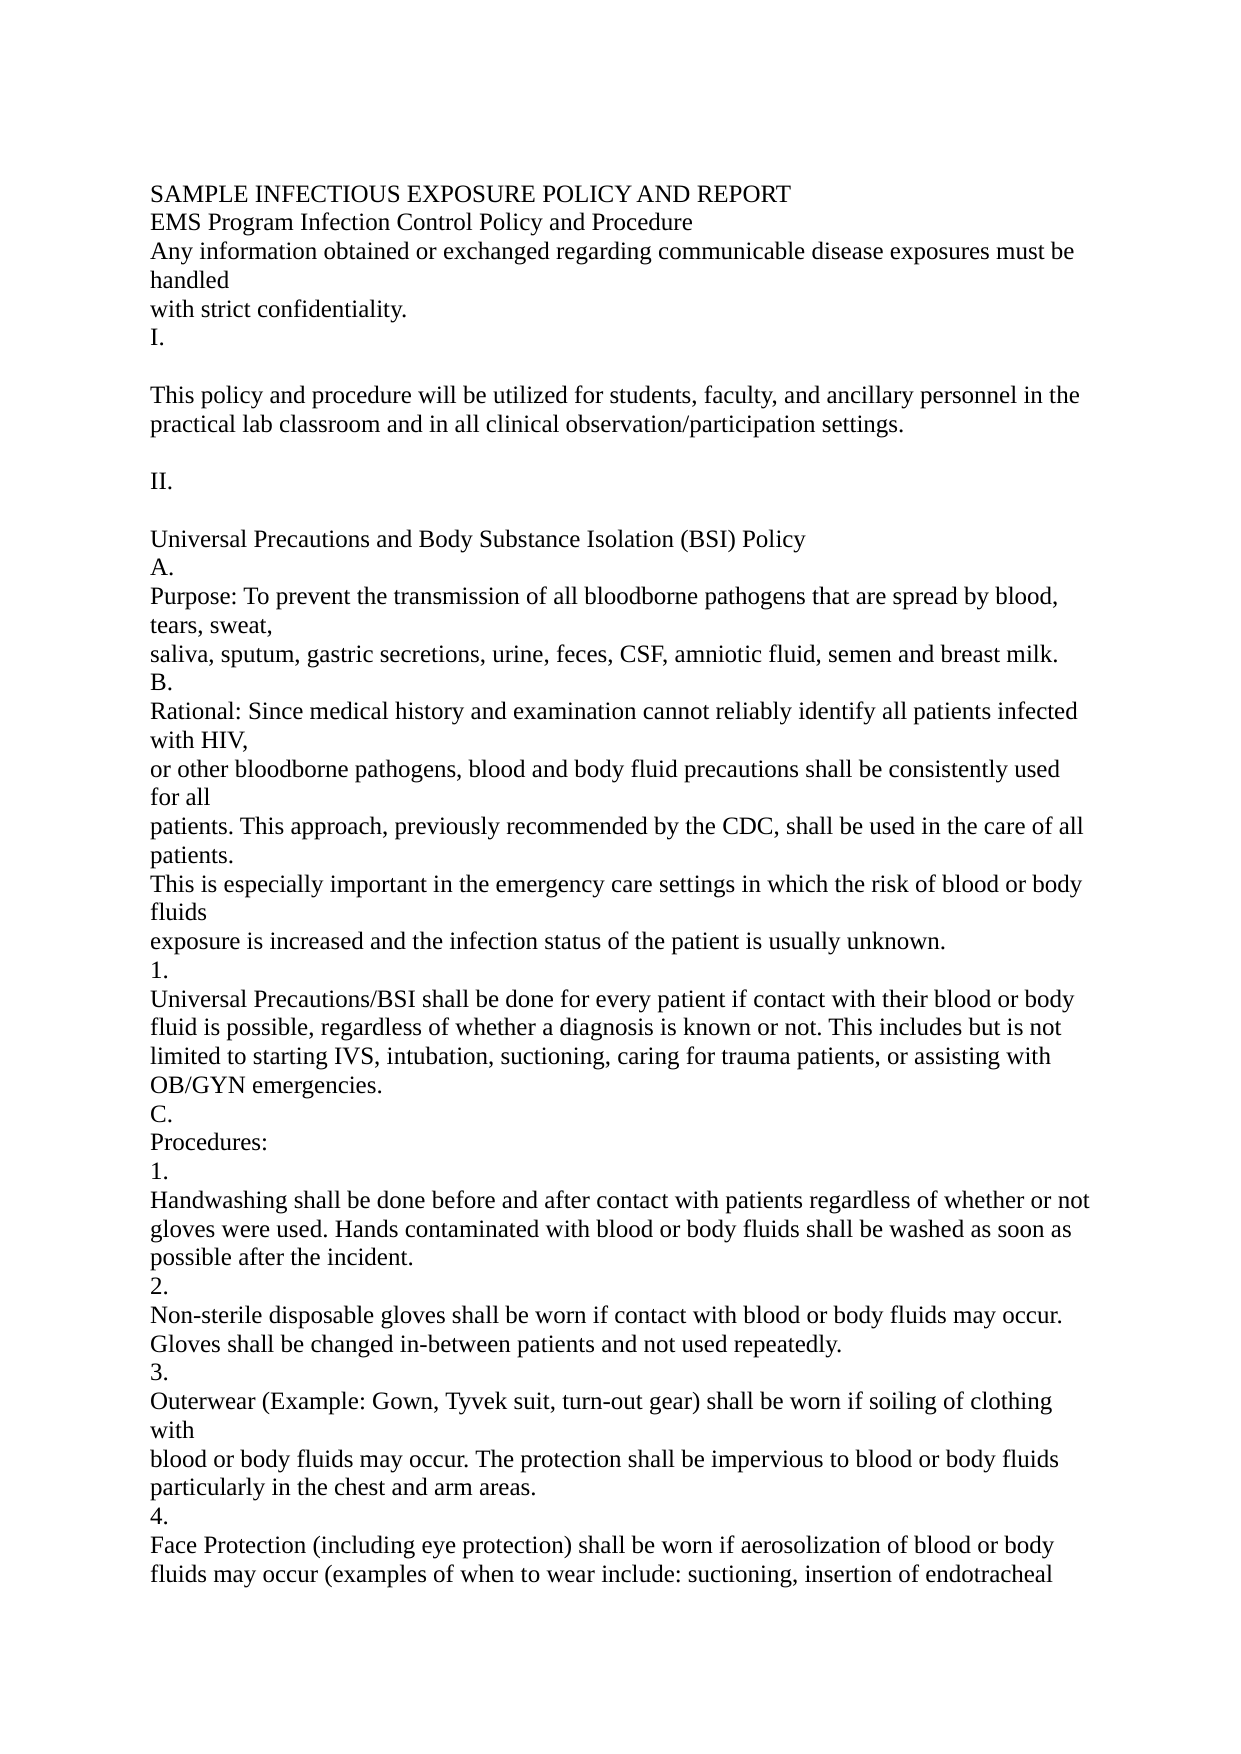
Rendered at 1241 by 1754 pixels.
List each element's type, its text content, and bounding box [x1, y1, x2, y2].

text Rational: Since medical history and examination cannot reliably identify all patients infected with HIV, [150, 696, 1090, 754]
text II. [150, 466, 1090, 495]
text 1. [150, 1156, 1090, 1185]
text blood or body fluids may occur. The protection shall be impervious to blood or body fluids [150, 1444, 1090, 1472]
text with strict confidentiality. [150, 294, 1090, 322]
text patients. This approach, previously recommended by the CDC, shall be used in the care of all patients. [150, 811, 1090, 869]
text OB/GYN emergencies. [150, 1070, 1090, 1099]
text C. [150, 1099, 1090, 1127]
text fluid is possible, regardless of whether a diagnosis is known or not. This includes but is not [150, 1012, 1090, 1041]
text saliva, sputum, gastric secretions, urine, feces, CSF, amniotic fluid, semen and breast milk. [150, 639, 1090, 667]
text 2. [150, 1271, 1090, 1300]
text Outerwear (Example: Gown, Tyvek suit, turn-out gear) shall be worn if soiling of clothing with [150, 1386, 1090, 1444]
text possible after the incident. [150, 1242, 1090, 1271]
text This is especially important in the emergency care settings in which the risk of blood or body fluids [150, 869, 1090, 926]
text 3. [150, 1357, 1090, 1386]
text Face Protection (including eye protection) shall be worn if aerosolization of blood or body [150, 1530, 1090, 1559]
text Purpose: To prevent the transmission of all bloodborne pathogens that are spread by blood, tears, sweat, [150, 581, 1090, 639]
text fluids may occur (examples of when to wear include: suctioning, insertion of endotracheal [150, 1559, 1090, 1587]
text limited to starting IVS, intubation, suctioning, caring for trauma patients, or assisting with [150, 1041, 1090, 1070]
text 4. [150, 1501, 1090, 1530]
text I. [150, 322, 1090, 351]
text EMS Program Infection Control Policy and Procedure [150, 207, 1090, 236]
text practical lab classroom and in all clinical observation/participation settings. [150, 409, 1090, 437]
text This policy and procedure will be utilized for students, faculty, and ancillary personnel in the [150, 380, 1090, 409]
text Universal Precautions and Body Substance Isolation (BSI) Policy [150, 524, 1090, 552]
text SAMPLE INFECTIOUS EXPOSURE POLICY AND REPORT [150, 179, 1090, 207]
text Handwashing shall be done before and after contact with patients regardless of whether or not [150, 1185, 1090, 1214]
text A. [150, 552, 1090, 581]
text exposure is increased and the infection status of the patient is usually unknown. [150, 926, 1090, 955]
text Any information obtained or exchanged regarding communicable disease exposures must be handled [150, 236, 1090, 294]
text Gloves shall be changed in-between patients and not used repeatedly. [150, 1329, 1090, 1357]
text B. [150, 667, 1090, 696]
text 1. [150, 955, 1090, 984]
text gloves were used. Hands contaminated with blood or body fluids shall be washed as soon as [150, 1214, 1090, 1242]
text or other bloodborne pathogens, blood and body fluid precautions shall be consistently used for all [150, 754, 1090, 811]
text Universal Precautions/BSI shall be done for every patient if contact with their blood or body [150, 984, 1090, 1012]
text Non-sterile disposable gloves shall be worn if contact with blood or body fluids may occur. [150, 1300, 1090, 1329]
text Procedures: [150, 1127, 1090, 1156]
text particularly in the chest and arm areas. [150, 1472, 1090, 1501]
